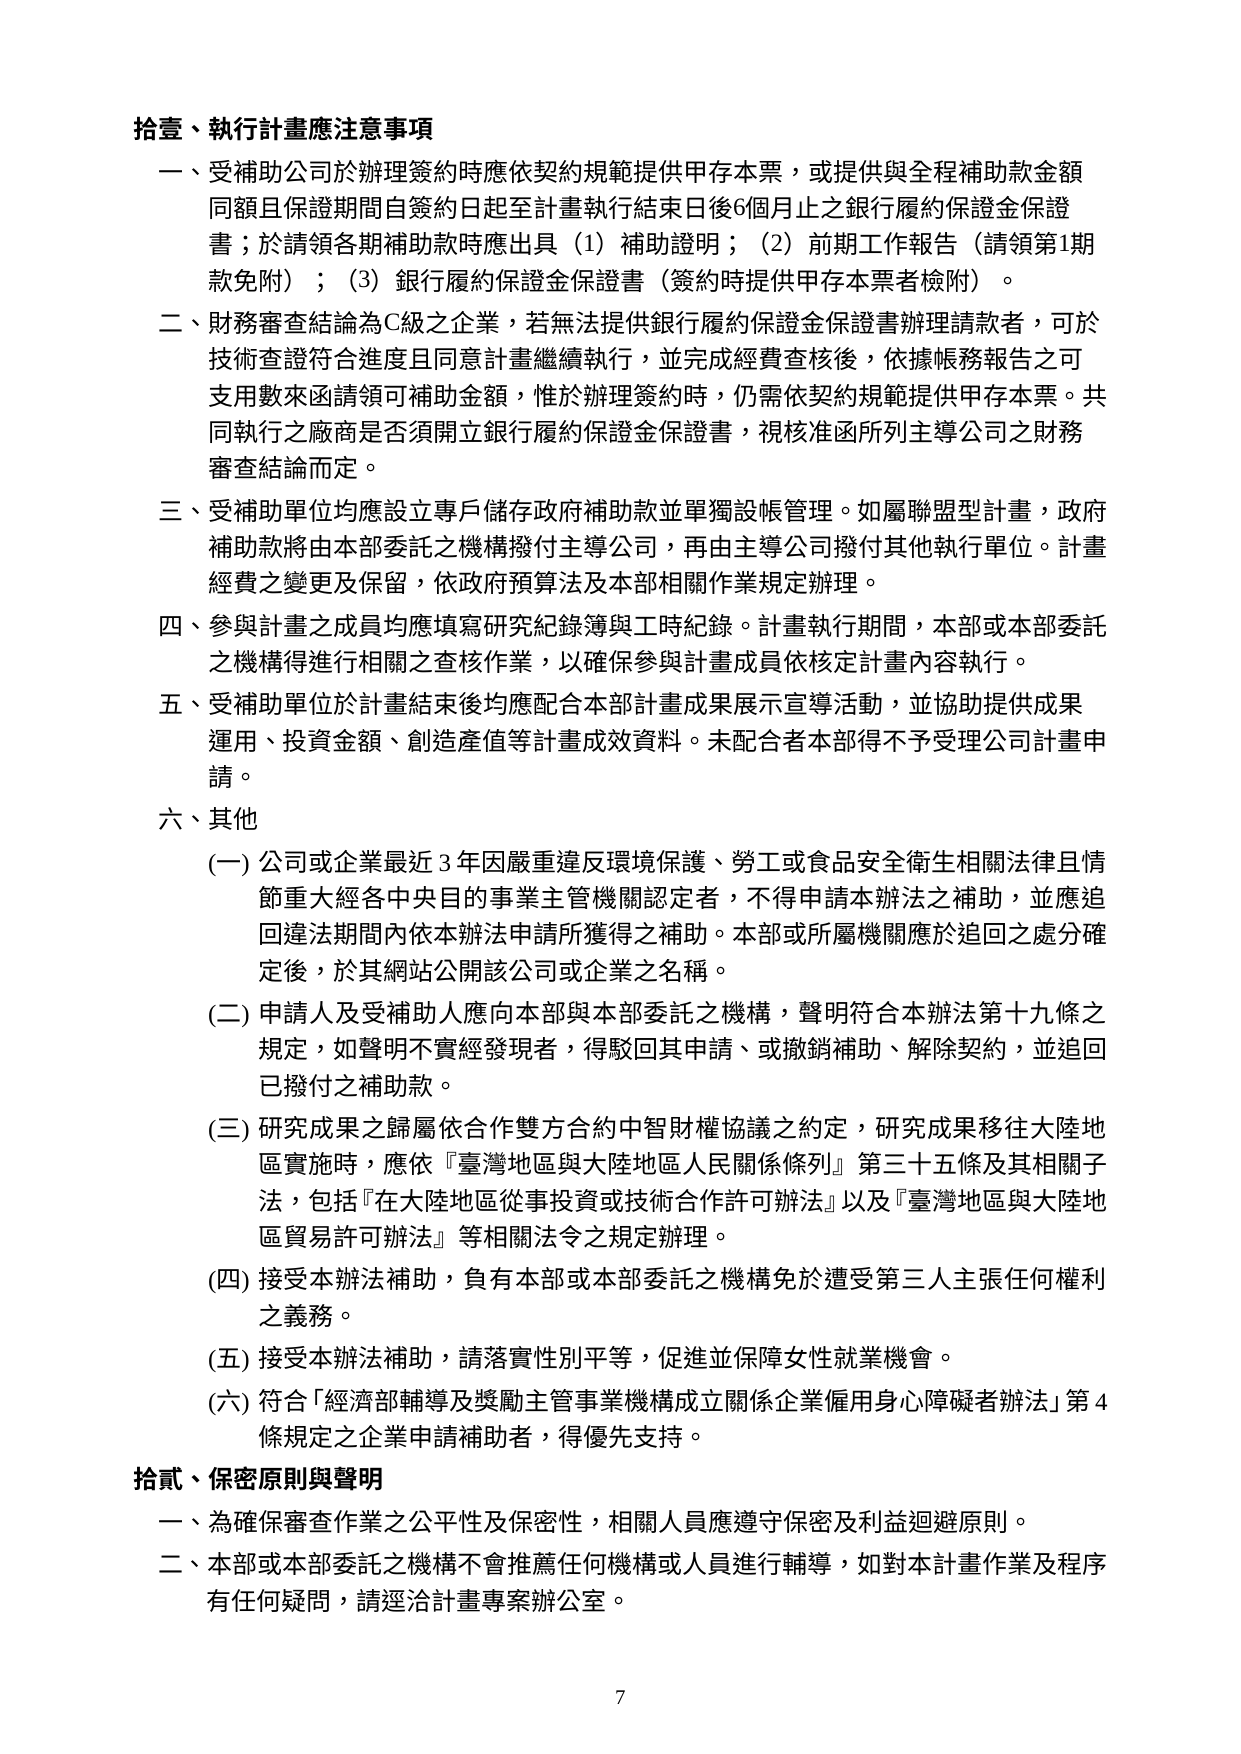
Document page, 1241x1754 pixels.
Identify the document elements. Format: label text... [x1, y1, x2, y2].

list 其他 [158, 800, 1107, 836]
subtitle 拾壹、執行計畫應注意事項 [133, 110, 1107, 146]
list 財務審查結論為C級之企業，若無法提供銀行履約保證金保證書辦理請款者，可於技術查證符合進度且同意計畫繼續執行，並完成經費查核後，依據帳務報告之可支用數來函請領可補助金額，惟於辦理簽約時，仍需依契約規範提供甲存本票。共同執行之廠商是否須開立銀行履約保證金保證書，視核准函所列主導公司之財務審查結論而定。 [158, 303, 1107, 485]
list 申請人及受補助人應向本部與本部委託之機構，聲明符合本辦法第十九條之規定，如聲明不實經發現者，得駁回其申請、或撤銷補助、解除契約，並追回已撥付之補助款。 [208, 993, 1107, 1102]
text 二、本部或本部委託之機構不會推薦任何機構或人員進行輔導，如對本計畫作業及程序有任何疑問，請逕洽計畫專案辦公室。 [158, 1545, 1107, 1617]
list 接受本辦法補助，負有本部或本部委託之機構免於遭受第三人主張任何權利之義務。 [208, 1260, 1107, 1332]
subtitle 拾貳、保密原則與聲明 [133, 1460, 1107, 1496]
text 一、為確保審查作業之公平性及保密性，相關人員應遵守保密及利益迴避原則。 [158, 1502, 1107, 1538]
list 接受本辦法補助，請落實性別平等，促進並保障女性就業機會。 [208, 1338, 1107, 1375]
list 受補助單位均應設立專戶儲存政府補助款並單獨設帳管理。如屬聯盟型計畫，政府補助款將由本部委託之機構撥付主導公司，再由主導公司撥付其他執行單位。計畫經費之變更及保留，依政府預算法及本部相關作業規定辦理。 [158, 491, 1107, 600]
list 受補助單位於計畫結束後均應配合本部計畫成果展示宣導活動，並協助提供成果運用、投資金額、創造產值等計畫成效資料。未配合者本部得不予受理公司計畫申請。 [158, 685, 1107, 793]
list 受補助公司於辦理簽約時應依契約規範提供甲存本票，或提供與全程補助款金額同額且保證期間自簽約日起至計畫執行結束日後6個月止之銀行履約保證金保證書；於請領各期補助款時應出具（1）補助證明；（2）前期工作報告（請領第1期款免附）；（3）銀行履約保證金保證書（簽約時提供甲存本票者檢附）。 [158, 152, 1107, 297]
list 參與計畫之成員均應填寫研究紀錄簿與工時紀錄。計畫執行期間，本部或本部委託之機構得進行相關之查核作業，以確保參與計畫成員依核定計畫內容執行。 [158, 606, 1107, 678]
list 公司或企業最近3年因嚴重違反環境保護、勞工或食品安全衛生相關法律且情節重大經各中央目的事業主管機關認定者，不得申請本辦法之補助，並應追回違法期間內依本辦法申請所獲得之補助。本部或所屬機關應於追回之處分確定後，於其網站公開該公司或企業之名稱。 [208, 842, 1107, 987]
list 符合「經濟部輔導及獎勵主管事業機構成立關係企業僱用身心障礙者辦法」第4條規定之企業申請補助者，得優先支持。 [208, 1381, 1107, 1453]
list 研究成果之歸屬依合作雙方合約中智財權協議之約定，研究成果移往大陸地區實施時，應依『臺灣地區與大陸地區人民關係條列』第三十五條及其相關子法，包括『在大陸地區從事投資或技術合作許可辦法』以及『臺灣地區與大陸地區貿易許可辦法』等相關法令之規定辦理。 [208, 1108, 1107, 1253]
